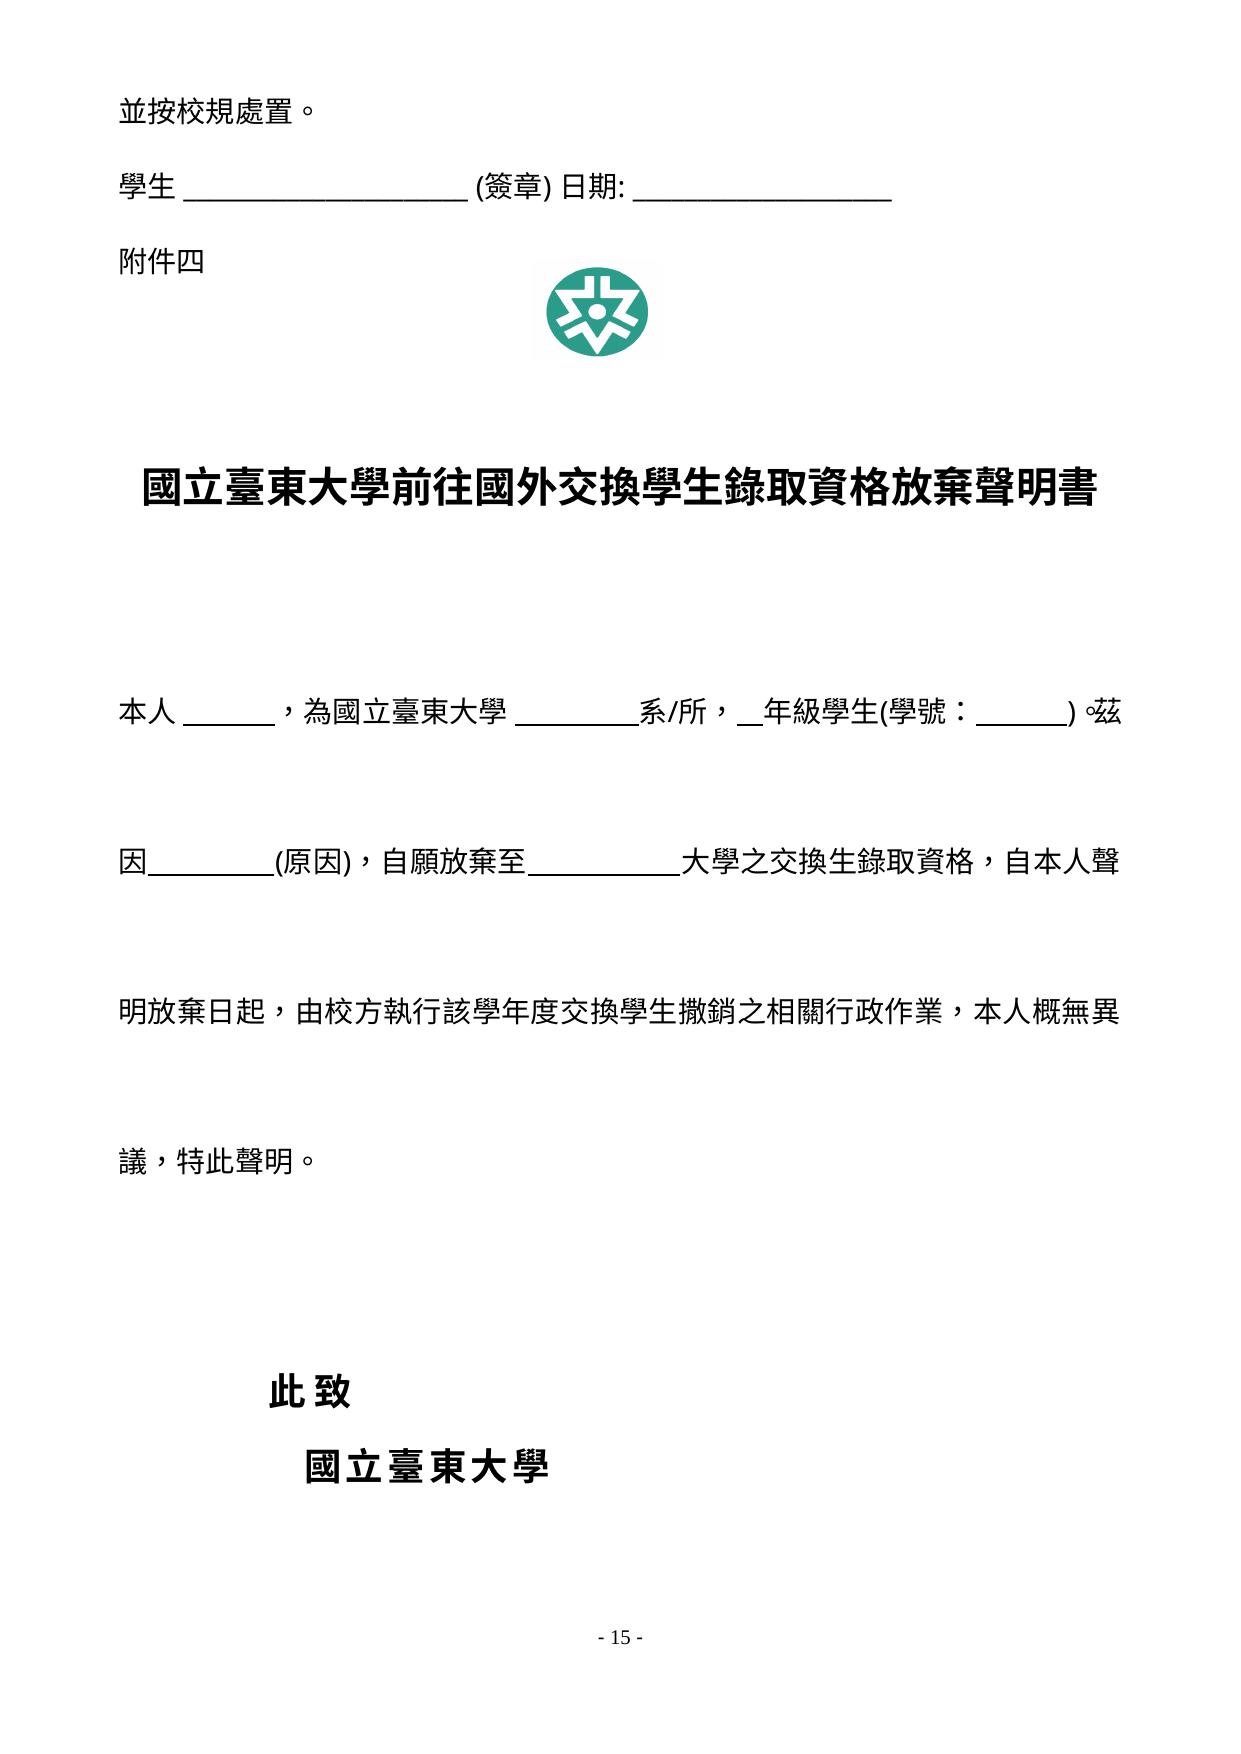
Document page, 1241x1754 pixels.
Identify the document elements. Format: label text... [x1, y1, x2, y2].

text 並按校規處置。 [118, 72, 1122, 147]
text 此 致 [118, 1352, 1122, 1427]
picture [530, 259, 662, 361]
text 本人 ，為國立臺東大學 系/所， 年級學生(學號： )。茲因 (原因)，自願放棄至 大學之交換生錄取資格，自本人聲明放棄日起，由校方執行該學年度交換學生撒銷之相關行政作業，本人概無異議，特此聲明。 [118, 672, 1122, 1197]
text 國立臺東大學前往國外交換學生錄取資格放棄聲明書 [118, 447, 1122, 522]
text 國立臺東大學 [118, 1427, 1122, 1502]
text 學生 ______________________ (簽章) 日期: ____________________ [118, 147, 1122, 222]
text 附件四 [118, 222, 1122, 297]
